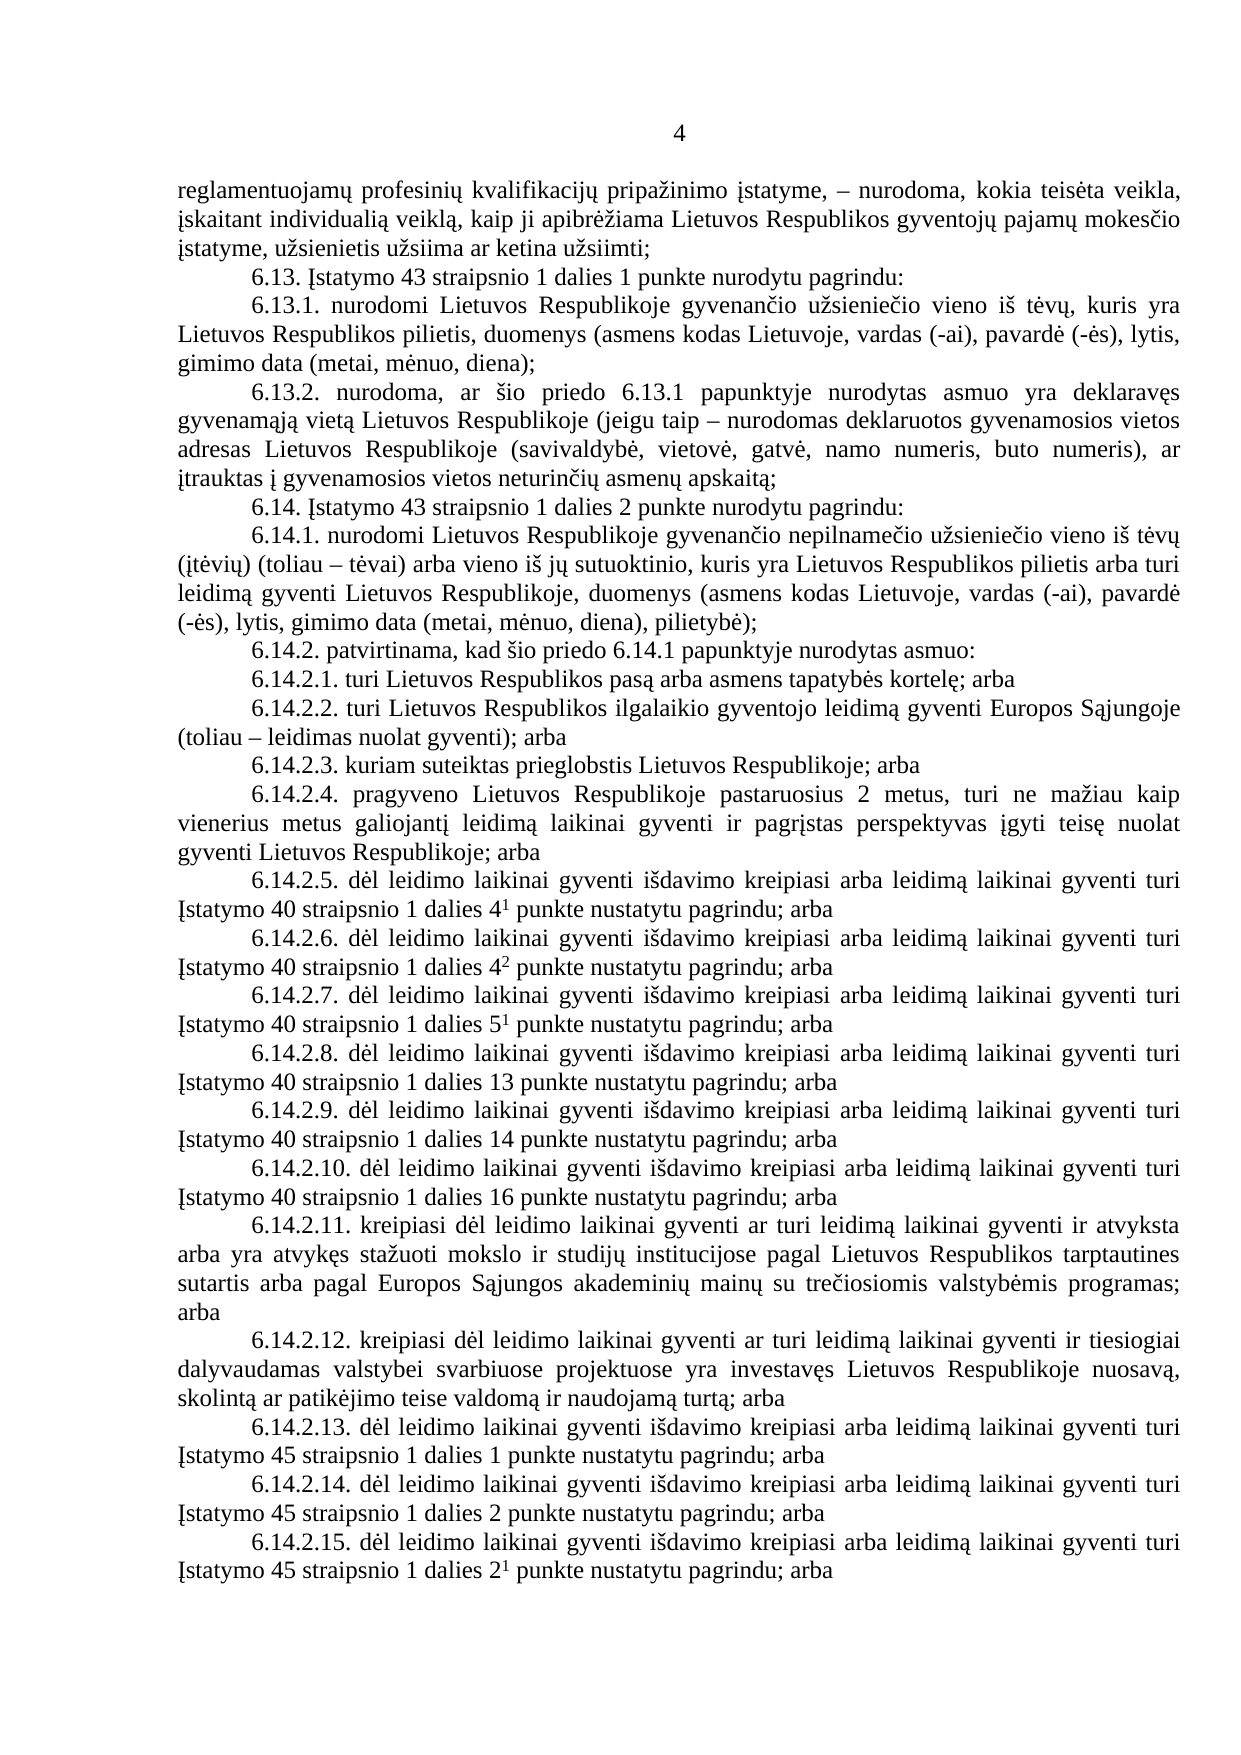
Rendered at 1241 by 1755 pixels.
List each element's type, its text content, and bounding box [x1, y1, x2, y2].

text reglamentuojamų profesinių kvalifikacijų pripažinimo įstatyme, – nurodoma, kokia teisėta veikla, įskaitant individualią veiklą, kaip ji apibrėžiama Lietuvos Respublikos gyventojų pajamų mokesčio įstatyme, užsienietis užsiima ar ketina užsiimti; [177, 176, 1181, 262]
text 6.13.2. nurodoma, ar šio priedo 6.13.1 papunktyje nurodytas asmuo yra deklaravęs gyvenamąją vietą Lietuvos Respublikoje (jeigu taip – nurodomas deklaruotos gyvenamosios vietos adresas Lietuvos Respublikoje (savivaldybė, vietovė, gatvė, namo numeris, buto numeris), ar įtrauktas į gyvenamosios vietos neturinčių asmenų apskaitą; [177, 377, 1181, 492]
text 6.14.2.10. dėl leidimo laikinai gyventi išdavimo kreipiasi arba leidimą laikinai gyventi turi Įstatymo 40 straipsnio 1 dalies 16 punkte nustatytu pagrindu; arba [177, 1153, 1181, 1211]
text 6.13. Įstatymo 43 straipsnio 1 dalies 1 punkte nurodytu pagrindu: [177, 262, 1181, 291]
text 6.14.2.7. dėl leidimo laikinai gyventi išdavimo kreipiasi arba leidimą laikinai gyventi turi Įstatymo 40 straipsnio 1 dalies 51 punkte nustatytu pagrindu; arba [177, 981, 1181, 1038]
text 6.14.2.4. pragyveno Lietuvos Respublikoje pastaruosius 2 metus, turi ne mažiau kaip vienerius metus galiojantį leidimą laikinai gyventi ir pagrįstas perspektyvas įgyti teisę nuolat gyventi Lietuvos Respublikoje; arba [177, 779, 1181, 866]
text 6.14.2.13. dėl leidimo laikinai gyventi išdavimo kreipiasi arba leidimą laikinai gyventi turi Įstatymo 45 straipsnio 1 dalies 1 punkte nustatytu pagrindu; arba [177, 1412, 1181, 1469]
text 6.14.2.3. kuriam suteiktas prieglobstis Lietuvos Respublikoje; arba [177, 751, 1181, 779]
text 6.14.2.11. kreipiasi dėl leidimo laikinai gyventi ar turi leidimą laikinai gyventi ir atvyksta arba yra atvykęs stažuoti mokslo ir studijų institucijose pagal Lietuvos Respublikos tarptautines sutartis arba pagal Europos Sąjungos akademinių mainų su trečiosiomis valstybėmis programas; arba [177, 1211, 1181, 1326]
text 6.14.2. patvirtinama, kad šio priedo 6.14.1 papunktyje nurodytas asmuo: [177, 636, 1181, 664]
text 6.13.1. nurodomi Lietuvos Respublikoje gyvenančio užsieniečio vieno iš tėvų, kuris yra Lietuvos Respublikos pilietis, duomenys (asmens kodas Lietuvoje, vardas (-ai), pavardė (-ės), lytis, gimimo data (metai, mėnuo, diena); [177, 291, 1181, 377]
text 6.14.2.8. dėl leidimo laikinai gyventi išdavimo kreipiasi arba leidimą laikinai gyventi turi Įstatymo 40 straipsnio 1 dalies 13 punkte nustatytu pagrindu; arba [177, 1038, 1181, 1096]
text 6.14.2.6. dėl leidimo laikinai gyventi išdavimo kreipiasi arba leidimą laikinai gyventi turi Įstatymo 40 straipsnio 1 dalies 42 punkte nustatytu pagrindu; arba [177, 923, 1181, 981]
text 6.14. Įstatymo 43 straipsnio 1 dalies 2 punkte nurodytu pagrindu: [177, 492, 1181, 521]
text 6.14.1. nurodomi Lietuvos Respublikoje gyvenančio nepilnamečio užsieniečio vieno iš tėvų (įtėvių) (toliau – tėvai) arba vieno iš jų sutuoktinio, kuris yra Lietuvos Respublikos pilietis arba turi leidimą gyventi Lietuvos Respublikoje, duomenys (asmens kodas Lietuvoje, vardas (-ai), pavardė (-ės), lytis, gimimo data (metai, mėnuo, diena), pilietybė); [177, 521, 1181, 636]
text 6.14.2.1. turi Lietuvos Respublikos pasą arba asmens tapatybės kortelę; arba [177, 664, 1181, 693]
text 6.14.2.14. dėl leidimo laikinai gyventi išdavimo kreipiasi arba leidimą laikinai gyventi turi Įstatymo 45 straipsnio 1 dalies 2 punkte nustatytu pagrindu; arba [177, 1469, 1181, 1527]
text 6.14.2.15. dėl leidimo laikinai gyventi išdavimo kreipiasi arba leidimą laikinai gyventi turi Įstatymo 45 straipsnio 1 dalies 21 punkte nustatytu pagrindu; arba [177, 1527, 1181, 1584]
text 6.14.2.12. kreipiasi dėl leidimo laikinai gyventi ar turi leidimą laikinai gyventi ir tiesiogiai dalyvaudamas valstybei svarbiuose projektuose yra investavęs Lietuvos Respublikoje nuosavą, skolintą ar patikėjimo teise valdomą ir naudojamą turtą; arba [177, 1326, 1181, 1412]
text 6.14.2.2. turi Lietuvos Respublikos ilgalaikio gyventojo leidimą gyventi Europos Sąjungoje (toliau – leidimas nuolat gyventi); arba [177, 693, 1181, 751]
text 6.14.2.9. dėl leidimo laikinai gyventi išdavimo kreipiasi arba leidimą laikinai gyventi turi Įstatymo 40 straipsnio 1 dalies 14 punkte nustatytu pagrindu; arba [177, 1096, 1181, 1153]
text 6.14.2.5. dėl leidimo laikinai gyventi išdavimo kreipiasi arba leidimą laikinai gyventi turi Įstatymo 40 straipsnio 1 dalies 41 punkte nustatytu pagrindu; arba [177, 866, 1181, 923]
